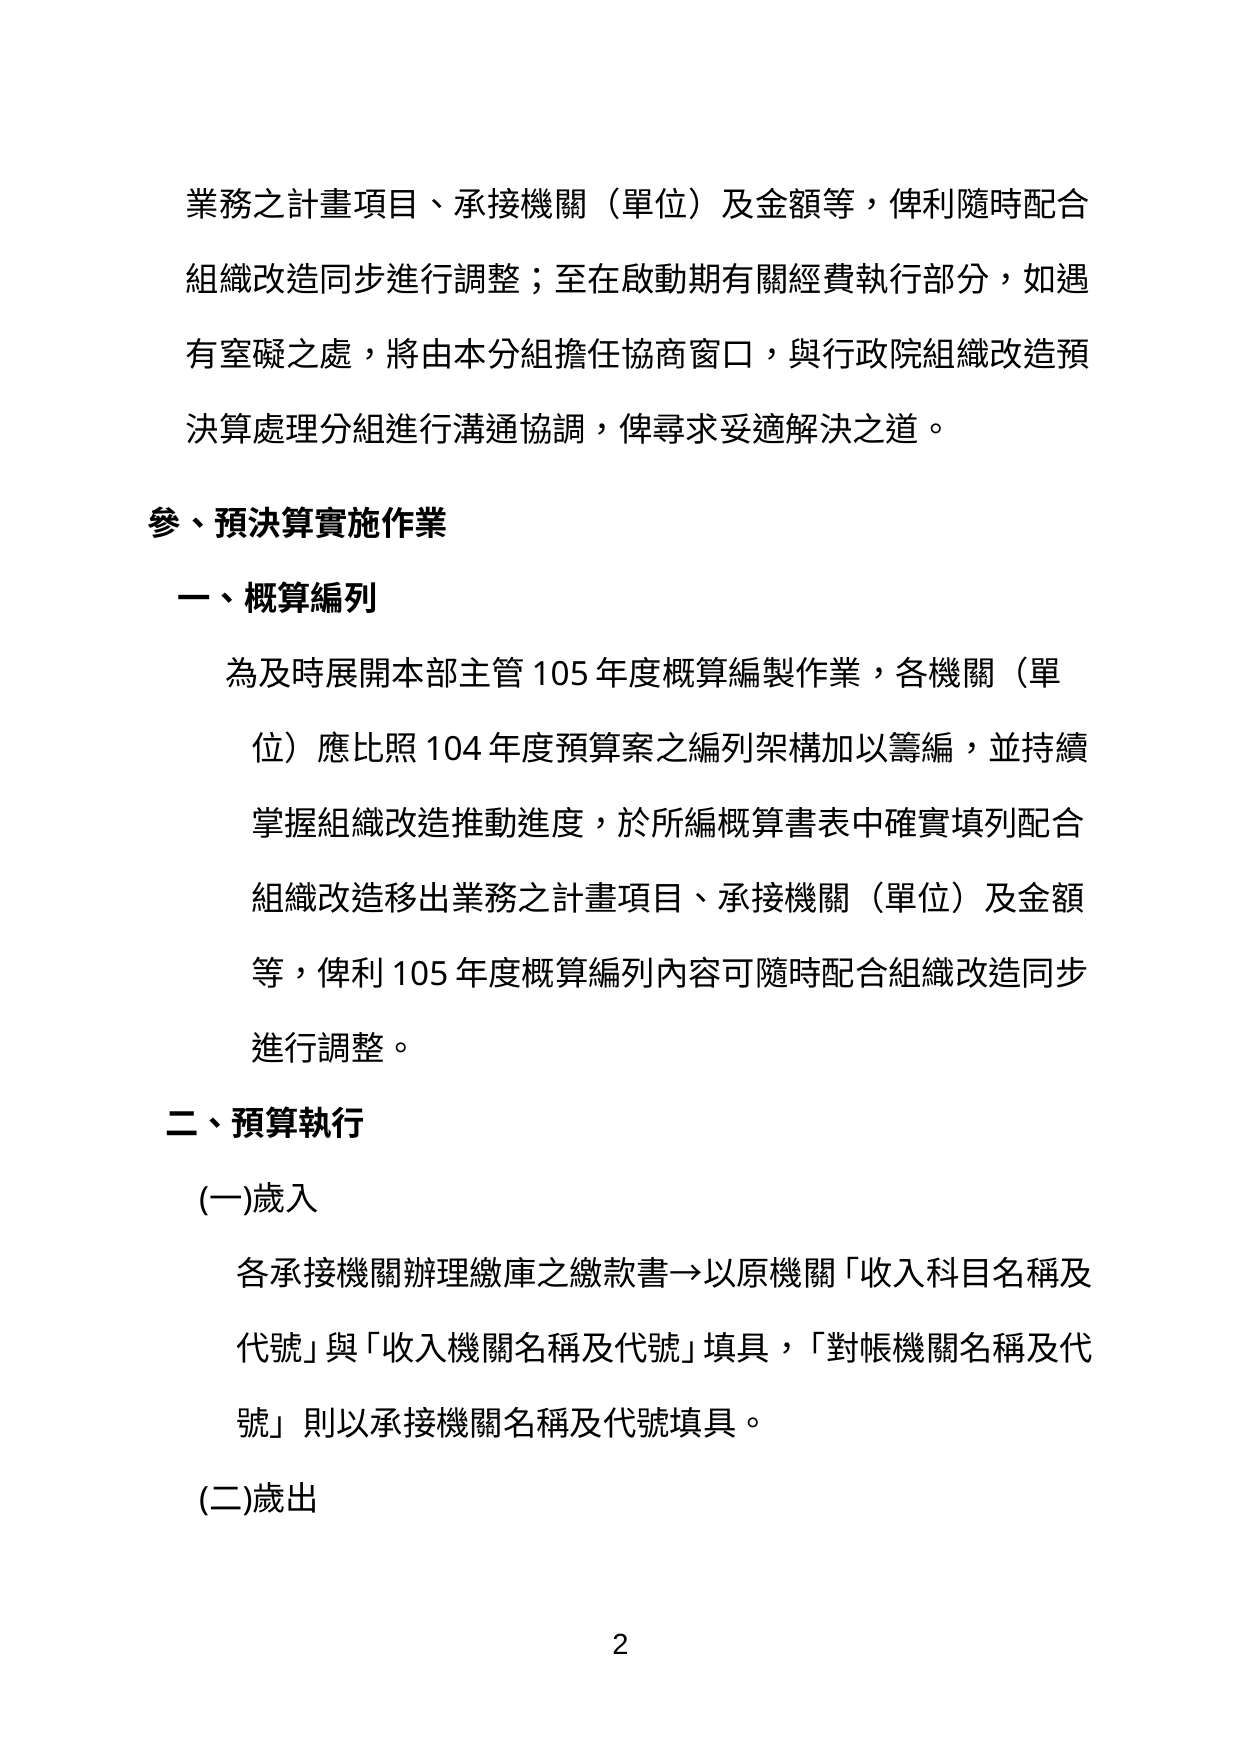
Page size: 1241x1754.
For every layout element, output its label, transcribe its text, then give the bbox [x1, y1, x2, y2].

text (一)歲入 [199, 1158, 1092, 1233]
text (二)歲出 [199, 1458, 1092, 1533]
text 參、預決算實施作業 [148, 483, 1092, 558]
text 業務之計畫項目、承接機關（單位）及金額等，俾利隨時配合組織改造同步進行調整；至在啟動期有關經費執行部分，如遇有窒礙之處，將由本分組擔任協商窗口，與行政院組織改造預決算處理分組進行溝通協調，俾尋求妥適解決之道。 [186, 164, 1092, 464]
text 二、預算執行 [148, 1083, 1092, 1158]
text 一、概算編列 [177, 558, 1092, 633]
text 各承接機關辦理繳庫之繳款書→以原機關「收入科目名稱及代號」與「收入機關名稱及代號」填具，「對帳機關名稱及代號」則以承接機關名稱及代號填具。 [236, 1233, 1092, 1458]
text 為及時展開本部主管105年度概算編製作業，各機關（單位）應比照104年度預算案之編列架構加以籌編，並持續掌握組織改造推動進度，於所編概算書表中確實填列配合組織改造移出業務之計畫項目、承接機關（單位）及金額等，俾利105年度概算編列內容可隨時配合組織改造同步進行調整。 [199, 633, 1092, 1083]
